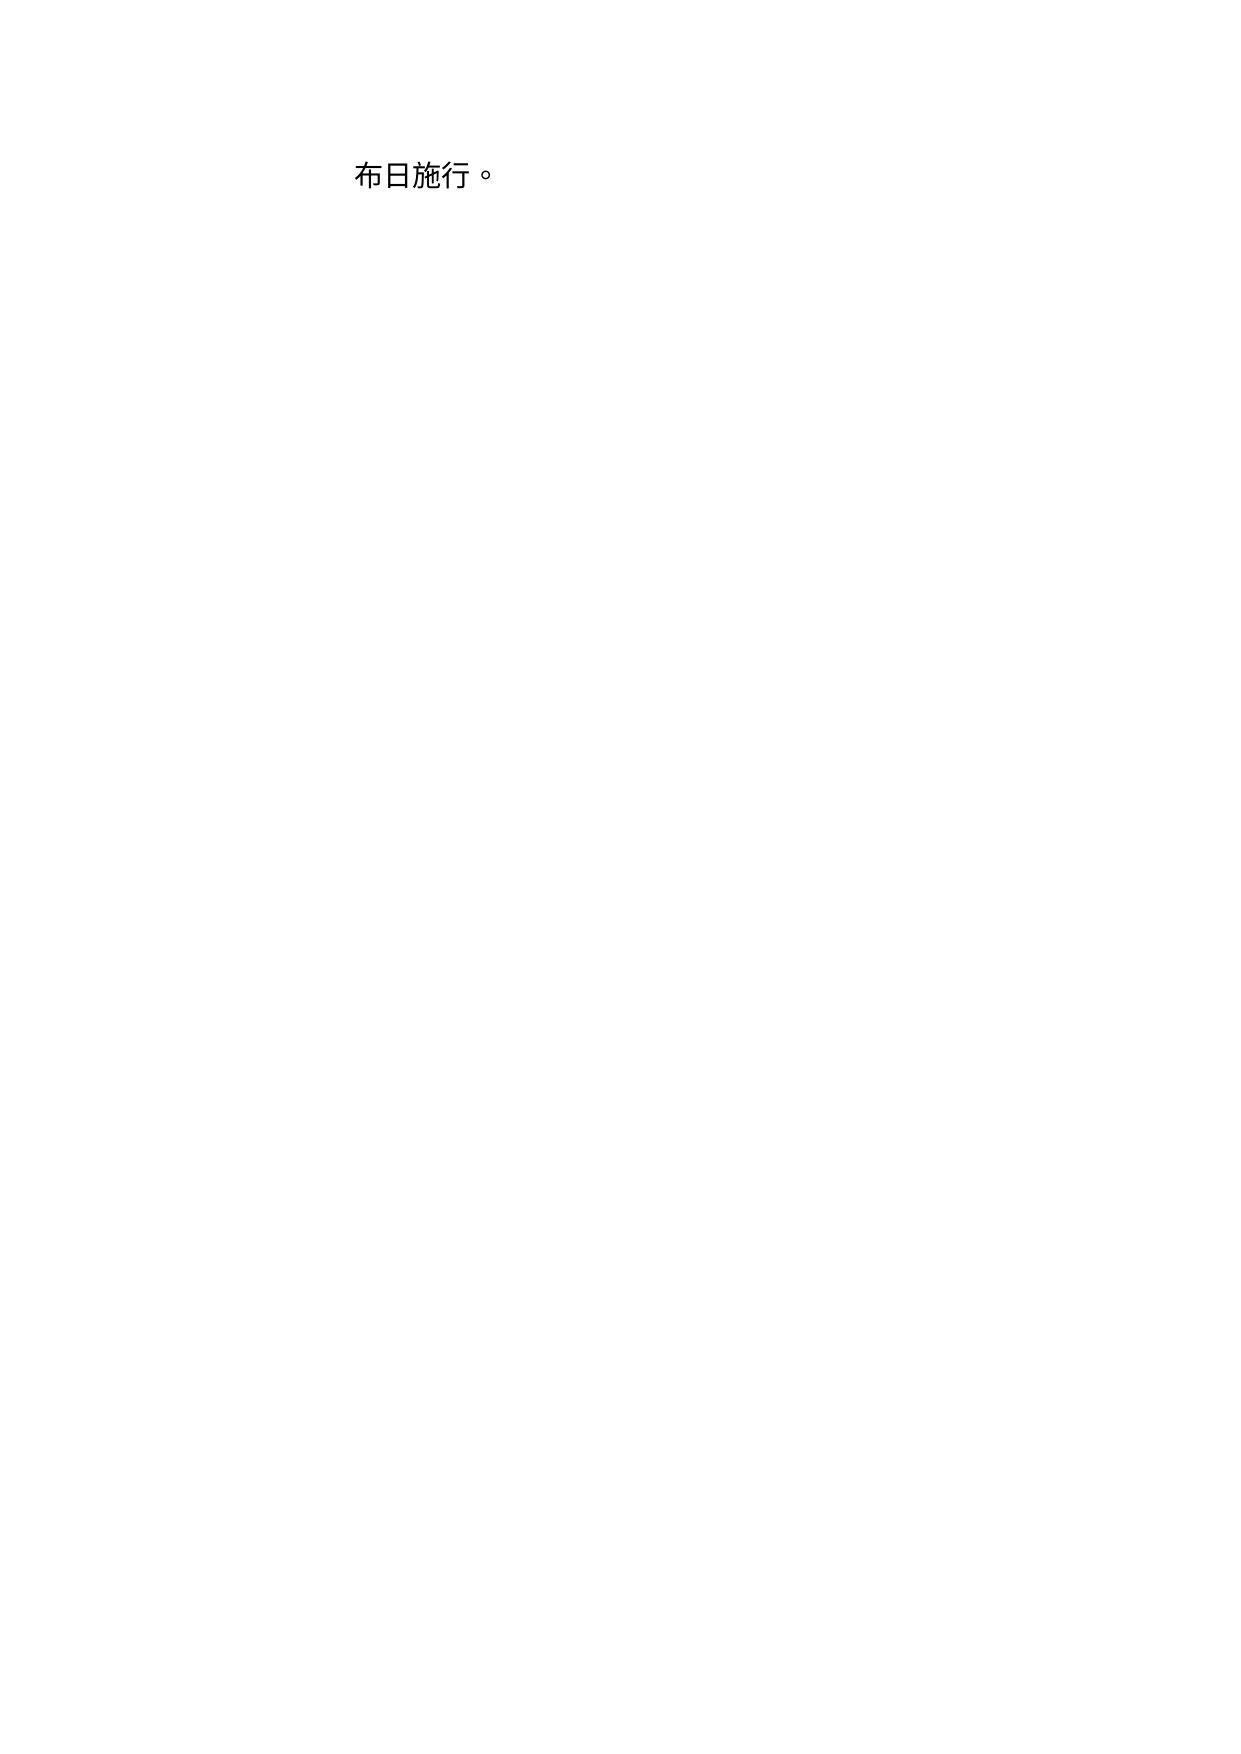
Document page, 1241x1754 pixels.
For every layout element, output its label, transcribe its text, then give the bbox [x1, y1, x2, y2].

table_cell 布日施行。 [354, 148, 1093, 196]
table_cell [118, 148, 354, 196]
